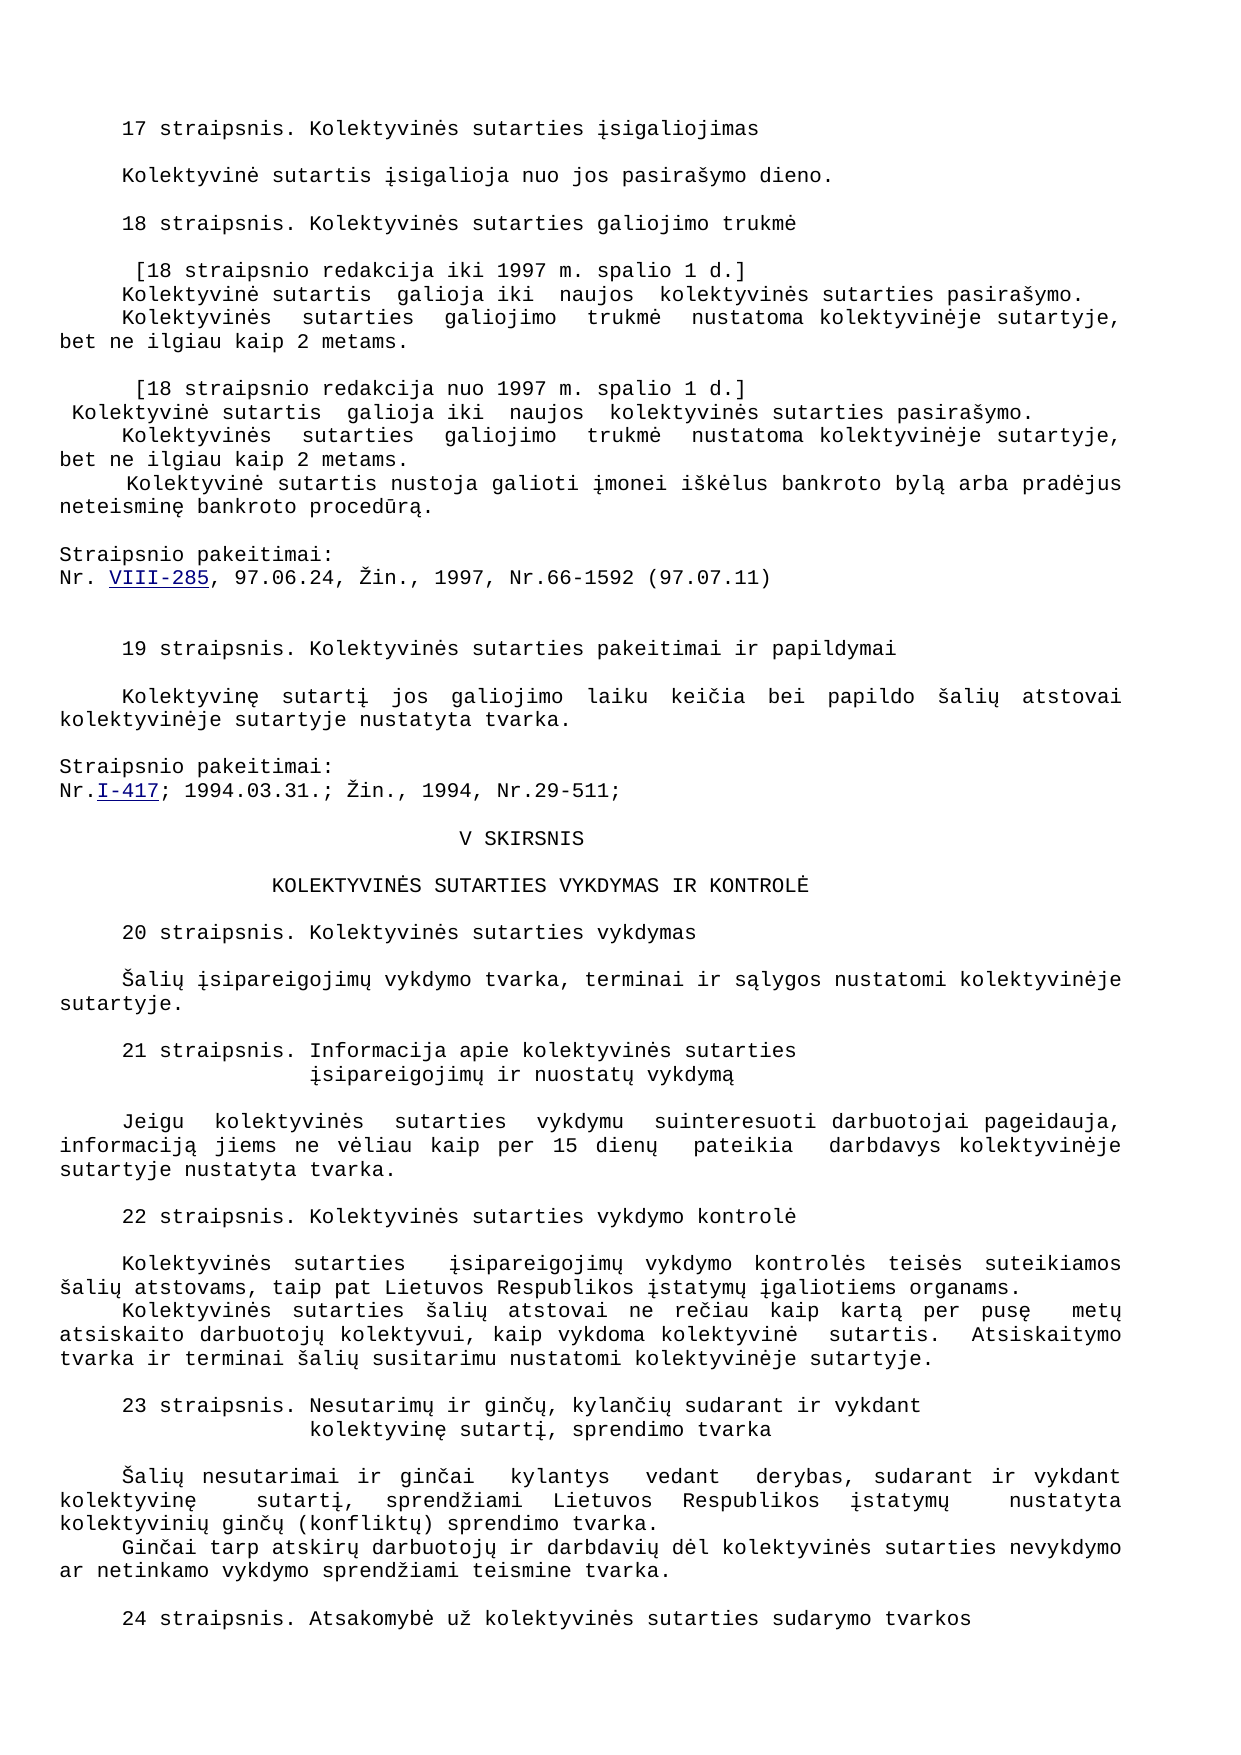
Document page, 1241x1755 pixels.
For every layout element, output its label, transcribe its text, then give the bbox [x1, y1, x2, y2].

text [18 straipsnio redakcija nuo 1997 m. spalio 1 d.] [59, 378, 1122, 402]
text 17 straipsnis. Kolektyvinės sutarties įsigaliojimas [59, 118, 1122, 142]
text 19 straipsnis. Kolektyvinės sutarties pakeitimai ir papildymai [59, 638, 1122, 662]
text Nr.I-417; 1994.03.31.; Žin., 1994, Nr.29-511; [59, 780, 1122, 804]
text KOLEKTYVINĖS SUTARTIES VYKDYMAS IR KONTROLĖ [59, 875, 1122, 898]
text V SKIRSNIS [59, 827, 1122, 851]
text Šalių nesutarimai ir ginčai kylantys vedant derybas, sudarant ir vykdant kolektyvinę sutartį, sprendžiami Lietuvos Respublikos įstatymų nustatyta kolektyvinių ginčų (konfliktų) sprendimo tvarka. [59, 1466, 1122, 1537]
text [18 straipsnio redakcija iki 1997 m. spalio 1 d.] [59, 260, 1122, 284]
text Kolektyvinė sutartis įsigalioja nuo jos pasirašymo dieno. [59, 165, 1122, 189]
text 24 straipsnis. Atsakomybė už kolektyvinės sutarties sudarymo tvarkos [59, 1608, 1122, 1631]
text Kolektyvinė sutartis galioja iki naujos kolektyvinės sutarties pasirašymo. [59, 402, 1122, 426]
text Ginčai tarp atskirų darbuotojų ir darbdavių dėl kolektyvinės sutarties nevykdymo ar netinkamo vykdymo sprendžiami teismine tvarka. [59, 1537, 1122, 1584]
text Kolektyvinę sutartį jos galiojimo laiku keičia bei papildo šalių atstovai kolektyvinėje sutartyje nustatyta tvarka. [59, 686, 1122, 733]
text Nr. VIII-285, 97.06.24, Žin., 1997, Nr.66-1592 (97.07.11) [59, 567, 1122, 591]
text kolektyvinę sutartį, sprendimo tvarka [59, 1419, 1122, 1442]
text 20 straipsnis. Kolektyvinės sutarties vykdymas [59, 922, 1122, 946]
text 22 straipsnis. Kolektyvinės sutarties vykdymo kontrolė [59, 1206, 1122, 1229]
text Kolektyvinės sutarties galiojimo trukmė nustatoma kolektyvinėje sutartyje, bet ne ilgiau kaip 2 metams. [59, 307, 1122, 354]
text Kolektyvinė sutartis galioja iki naujos kolektyvinės sutarties pasirašymo. [59, 284, 1122, 307]
text 18 straipsnis. Kolektyvinės sutarties galiojimo trukmė [59, 213, 1122, 236]
text Šalių įsipareigojimų vykdymo tvarka, terminai ir sąlygos nustatomi kolektyvinėje sutartyje. [59, 969, 1122, 1017]
text 23 straipsnis. Nesutarimų ir ginčų, kylančių sudarant ir vykdant [59, 1395, 1122, 1419]
text Jeigu kolektyvinės sutarties vykdymu suinteresuoti darbuotojai pageidauja, informaciją jiems ne vėliau kaip per 15 dienų pateikia darbdavys kolektyvinėje sutartyje nustatyta tvarka. [59, 1111, 1122, 1182]
text Kolektyvinės sutarties galiojimo trukmė nustatoma kolektyvinėje sutartyje, bet ne ilgiau kaip 2 metams. [59, 426, 1122, 473]
text Kolektyvinė sutartis nustoja galioti įmonei iškėlus bankroto bylą arba pradėjus neteisminę bankroto procedūrą. [59, 473, 1122, 520]
text įsipareigojimų ir nuostatų vykdymą [59, 1064, 1122, 1088]
text Kolektyvinės sutarties įsipareigojimų vykdymo kontrolės teisės suteikiamos šalių atstovams, taip pat Lietuvos Respublikos įstatymų įgaliotiems organams. [59, 1253, 1122, 1300]
text Straipsnio pakeitimai: [59, 757, 1122, 780]
text Kolektyvinės sutarties šalių atstovai ne rečiau kaip kartą per pusę metų atsiskaito darbuotojų kolektyvui, kaip vykdoma kolektyvinė sutartis. Atsiskaitymo tvarka ir terminai šalių susitarimu nustatomi kolektyvinėje sutartyje. [59, 1300, 1122, 1371]
text 21 straipsnis. Informacija apie kolektyvinės sutarties [59, 1040, 1122, 1064]
text Straipsnio pakeitimai: [59, 544, 1122, 567]
